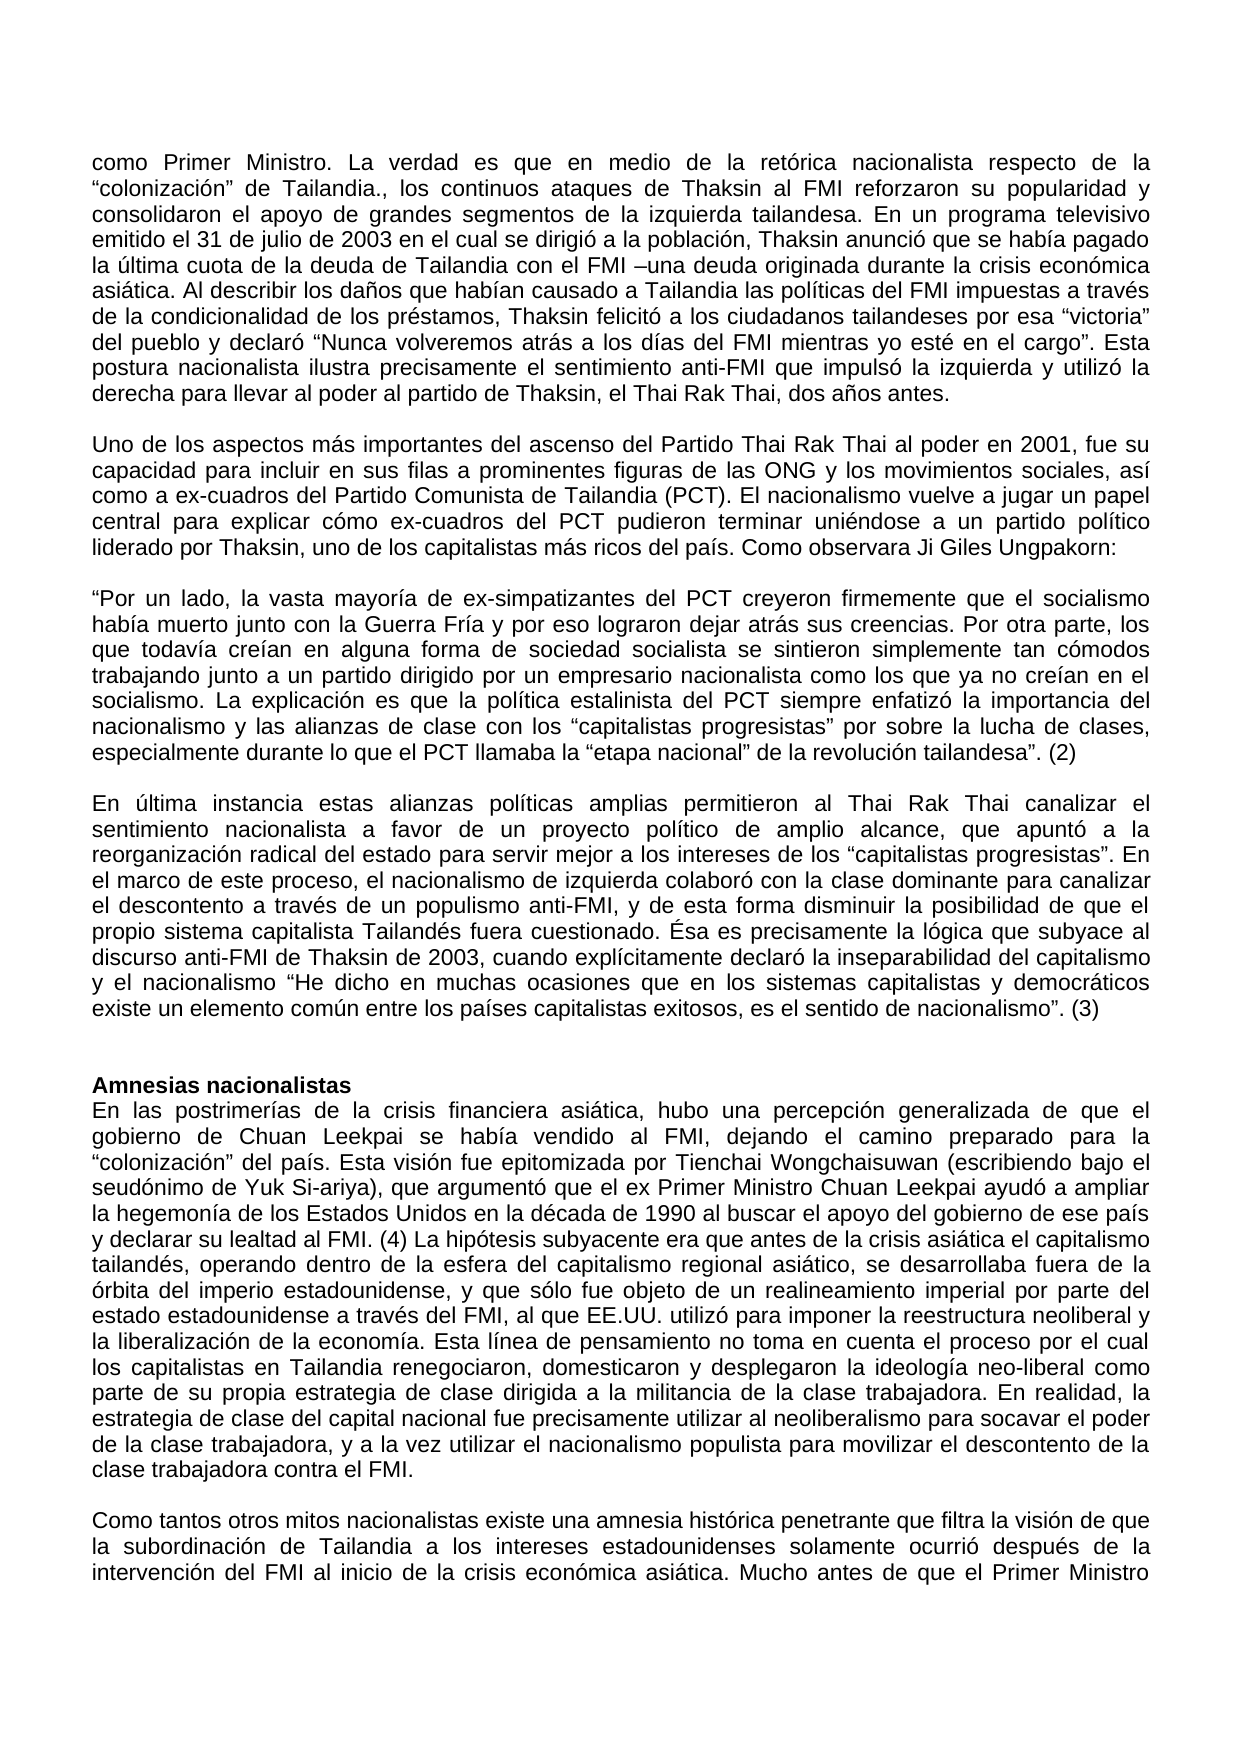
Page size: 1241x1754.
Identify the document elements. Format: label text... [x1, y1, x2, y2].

text En última instancia estas alianzas políticas amplias permitieron al Thai Rak Thai canalizar el sentimiento nacionalista a favor de un proyecto político de amplio alcance, que apuntó a la reorganización radical del estado para servir mejor a los intereses de los “capitalistas progresistas”. En el marco de este proceso, el nacionalismo de izquierda colaboró con la clase dominante para canalizar el descontento a través de un populismo anti-FMI, y de esta forma disminuir la posibilidad de que el propio sistema capitalista Tailandés fuera cuestionado. Ésa es precisamente la lógica que subyace al discurso anti-FMI de Thaksin de 2003, cuando explícitamente declaró la inseparabilidad del capitalismo y el nacionalismo “He dicho en muchas ocasiones que en los sistemas capitalistas y democráticos existe un elemento común entre los países capitalistas exitosos, es el sentido de nacionalismo”. (3) [92, 791, 1151, 1021]
text Uno de los aspectos más importantes del ascenso del Partido Thai Rak Thai al poder en 2001, fue su capacidad para incluir en sus filas a prominentes figuras de las ONG y los movimientos sociales, así como a ex-cuadros del Partido Comunista de Tailandia (PCT). El nacionalismo vuelve a jugar un papel central para explicar cómo ex-cuadros del PCT pudieron terminar uniéndose a un partido político liderado por Thaksin, uno de los capitalistas más ricos del país. Como observara Ji Giles Ungpakorn: [92, 406, 1151, 560]
text Como tantos otros mitos nacionalistas existe una amnesia histórica penetrante que filtra la visión de que la subordinación de Tailandia a los intereses estadounidenses solamente ocurrió después de la intervención del FMI al inicio de la crisis económica asiática. Mucho antes de que el Primer Ministro [92, 1508, 1151, 1585]
text como Primer Ministro. La verdad es que en medio de la retórica nacionalista respecto de la “colonización” de Tailandia., los continuos ataques de Thaksin al FMI reforzaron su popularidad y consolidaron el apoyo de grandes segmentos de la izquierda tailandesa. En un programa televisivo emitido el 31 de julio de 2003 en el cual se dirigió a la población, Thaksin anunció que se había pagado la última cuota de la deuda de Tailandia con el FMI –una deuda originada durante la crisis económica asiática. Al describir los daños que habían causado a Tailandia las políticas del FMI impuestas a través de la condicionalidad de los préstamos, Thaksin felicitó a los ciudadanos tailandeses por esa “victoria” del pueblo y declaró “Nunca volveremos atrás a los días del FMI mientras yo esté en el cargo”. Esta postura nacionalista ilustra precisamente el sentimiento anti-FMI que impulsó la izquierda y utilizó la derecha para llevar al poder al partido de Thaksin, el Thai Rak Thai, dos años antes. [92, 150, 1151, 406]
text “Por un lado, la vasta mayoría de ex-simpatizantes del PCT creyeron firmemente que el socialismo había muerto junto con la Guerra Fría y por eso lograron dejar atrás sus creencias. Por otra parte, los que todavía creían en alguna forma de sociedad socialista se sintieron simplemente tan cómodos trabajando junto a un partido dirigido por un empresario nacionalista como los que ya no creían en el socialismo. La explicación es que la política estalinista del PCT siempre enfatizó la importancia del nacionalismo y las alianzas de clase con los “capitalistas progresistas” por sobre la lucha de clases, especialmente durante lo que el PCT llamaba la “etapa nacional” de la revolución tailandesa”. (2) [92, 586, 1151, 765]
text Amnesias nacionalistas [92, 1021, 1151, 1098]
text En las postrimerías de la crisis financiera asiática, hubo una percepción generalizada de que el gobierno de Chuan Leekpai se había vendido al FMI, dejando el camino preparado para la “colonización” del país. Esta visión fue epitomizada por Tienchai Wongchaisuwan (escribiendo bajo el seudónimo de Yuk Si-ariya), que argumentó que el ex Primer Ministro Chuan Leekpai ayudó a ampliar la hegemonía de los Estados Unidos en la década de 1990 al buscar el apoyo del gobierno de ese país y declarar su lealtad al FMI. (4) La hipótesis subyacente era que antes de la crisis asiática el capitalismo tailandés, operando dentro de la esfera del capitalismo regional asiático, se desarrollaba fuera de la órbita del imperio estadounidense, y que sólo fue objeto de un realineamiento imperial por parte del estado estadounidense a través del FMI, al que EE.UU. utilizó para imponer la reestructura neoliberal y la liberalización de la economía. Esta línea de pensamiento no toma en cuenta el proceso por el cual los capitalistas en Tailandia renegociaron, domesticaron y desplegaron la ideología neo-liberal como parte de su propia estrategia de clase dirigida a la militancia de la clase trabajadora. En realidad, la estrategia de clase del capital nacional fue precisamente utilizar al neoliberalismo para socavar el poder de la clase trabajadora, y a la vez utilizar el nacionalismo populista para movilizar el descontento de la clase trabajadora contra el FMI. [92, 1098, 1151, 1482]
